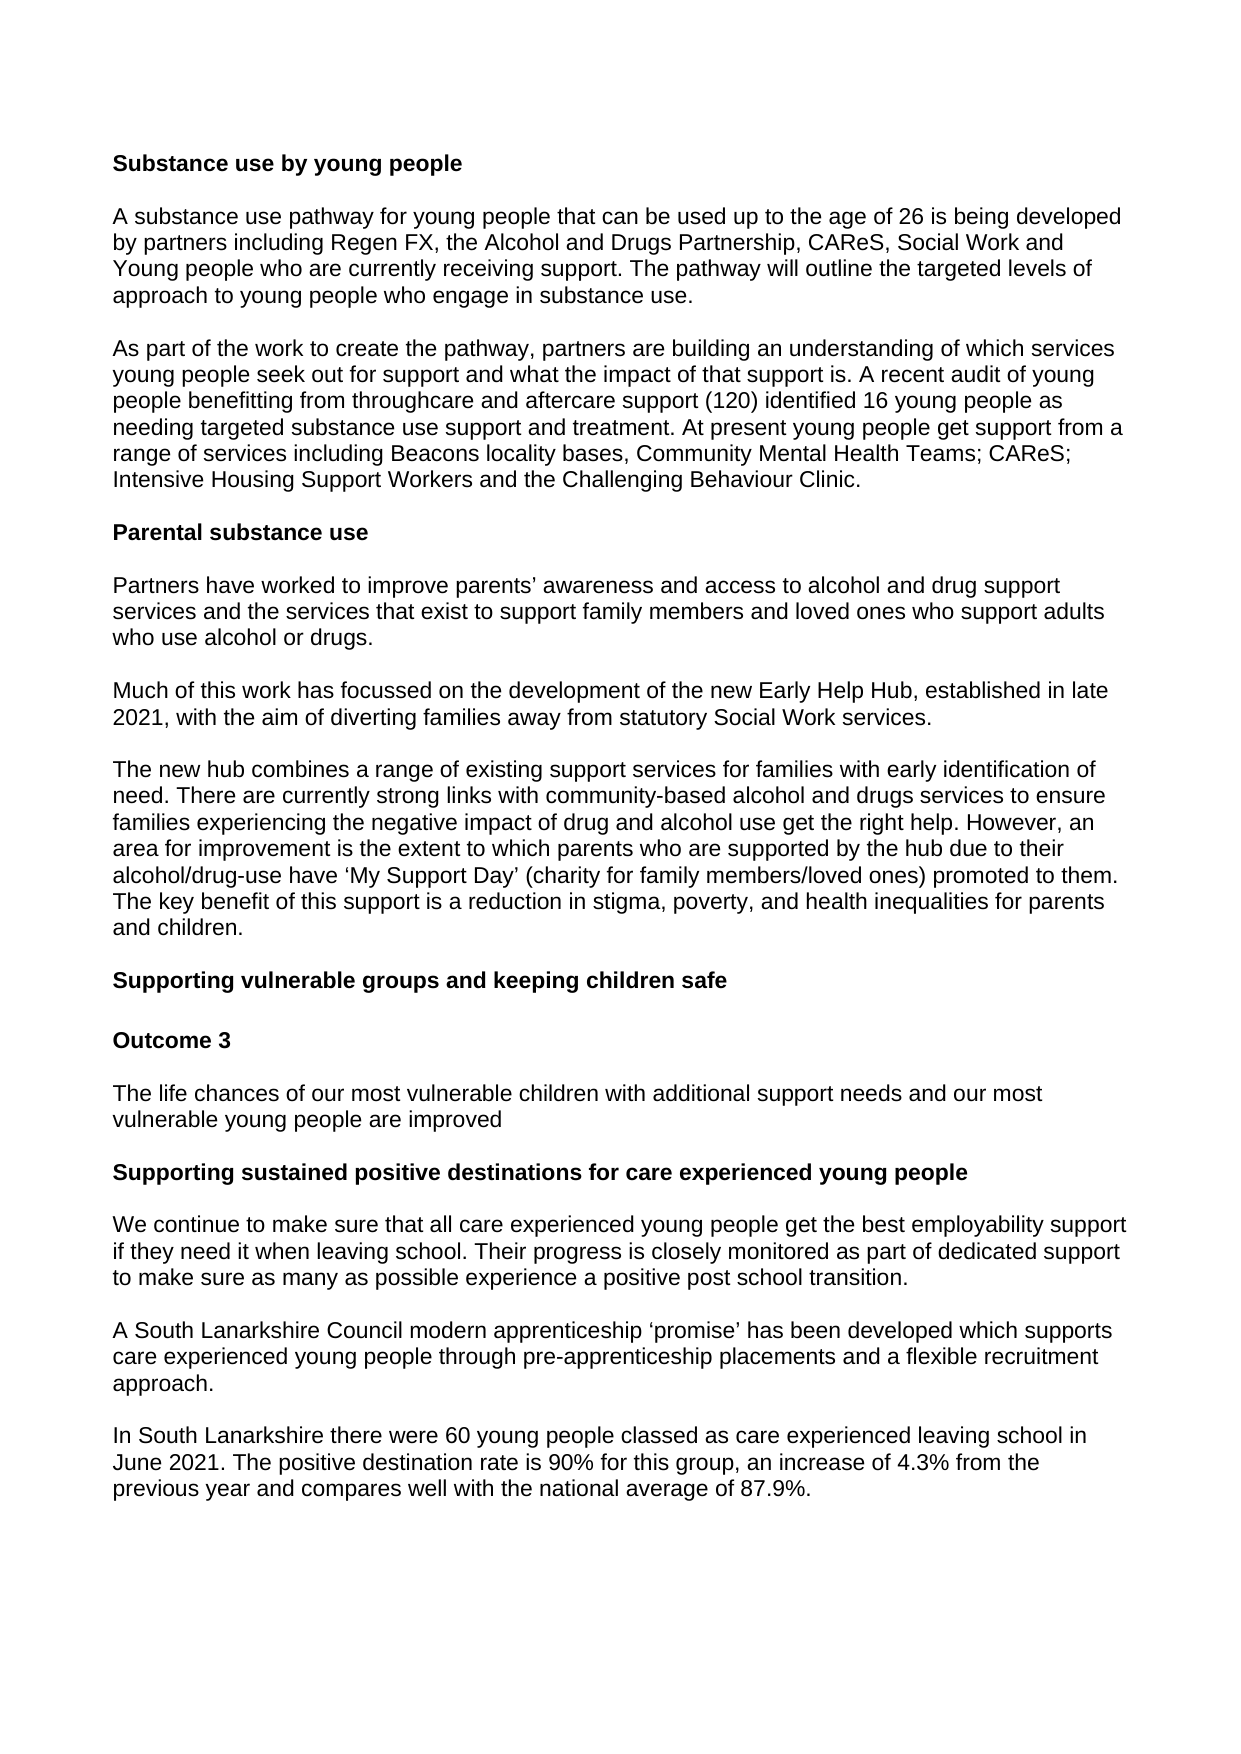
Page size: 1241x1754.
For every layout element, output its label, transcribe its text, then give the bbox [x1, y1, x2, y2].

text A South Lanarkshire Council modern apprenticeship ‘promise’ has been developed which supports care experienced young people through pre-apprenticeship placements and a flexible recruitment approach. [112, 1317, 1128, 1396]
text Parental substance use [112, 519, 1128, 545]
text Supporting sustained positive destinations for care experienced young people [112, 1159, 1128, 1185]
text Substance use by young people [112, 150, 1128, 176]
text A substance use pathway for young people that can be used up to the age of 26 is being developed by partners including Regen FX, the Alcohol and Drugs Partnership, CAReS, Social Work and Young people who are currently receiving support. The pathway will outline the targeted levels of approach to young people who engage in substance use. [112, 203, 1128, 308]
text In South Lanarkshire there were 60 young people classed as care experienced leaving school in June 2021. The positive destination rate is 90% for this group, an increase of 4.3% from the previous year and compares well with the national average of 87.9%. [112, 1422, 1128, 1501]
text Outcome 3 [112, 1027, 1128, 1053]
text Much of this work has focussed on the development of the new Early Help Hub, established in late 2021, with the aim of diverting families away from statutory Social Work services. [112, 677, 1128, 730]
text We continue to make sure that all care experienced young people get the best employability support if they need it when leaving school. Their progress is closely monitored as part of dedicated support to make sure as many as possible experience a positive post school transition. [112, 1211, 1128, 1290]
text The life chances of our most vulnerable children with additional support needs and our most vulnerable young people are improved [112, 1079, 1128, 1132]
text Partners have worked to improve parents’ awareness and access to alcohol and drug support services and the services that exist to support family members and loved ones who support adults who use alcohol or drugs. [112, 572, 1128, 651]
text As part of the work to create the pathway, partners are building an understanding of which services young people seek out for support and what the impact of that support is. A recent audit of young people benefitting from throughcare and aftercare support (120) identified 16 young people as needing targeted substance use support and treatment. At present young people get support from a range of services including Beacons locality bases, Community Mental Health Teams; CAReS; Intensive Housing Support Workers and the Challenging Behaviour Clinic. [112, 334, 1128, 493]
text The new hub combines a range of existing support services for families with early identification of need. There are currently strong links with community-based alcohol and drugs services to ensure families experiencing the negative impact of drug and alcohol use get the right help. However, an area for improvement is the extent to which parents who are supported by the hub due to their alcohol/drug-use have ‘My Support Day’ (charity for family members/loved ones) promoted to them. The key benefit of this support is a reduction in stigma, poverty, and health inequalities for parents and children. [112, 756, 1128, 941]
text Supporting vulnerable groups and keeping children safe [112, 967, 1128, 993]
